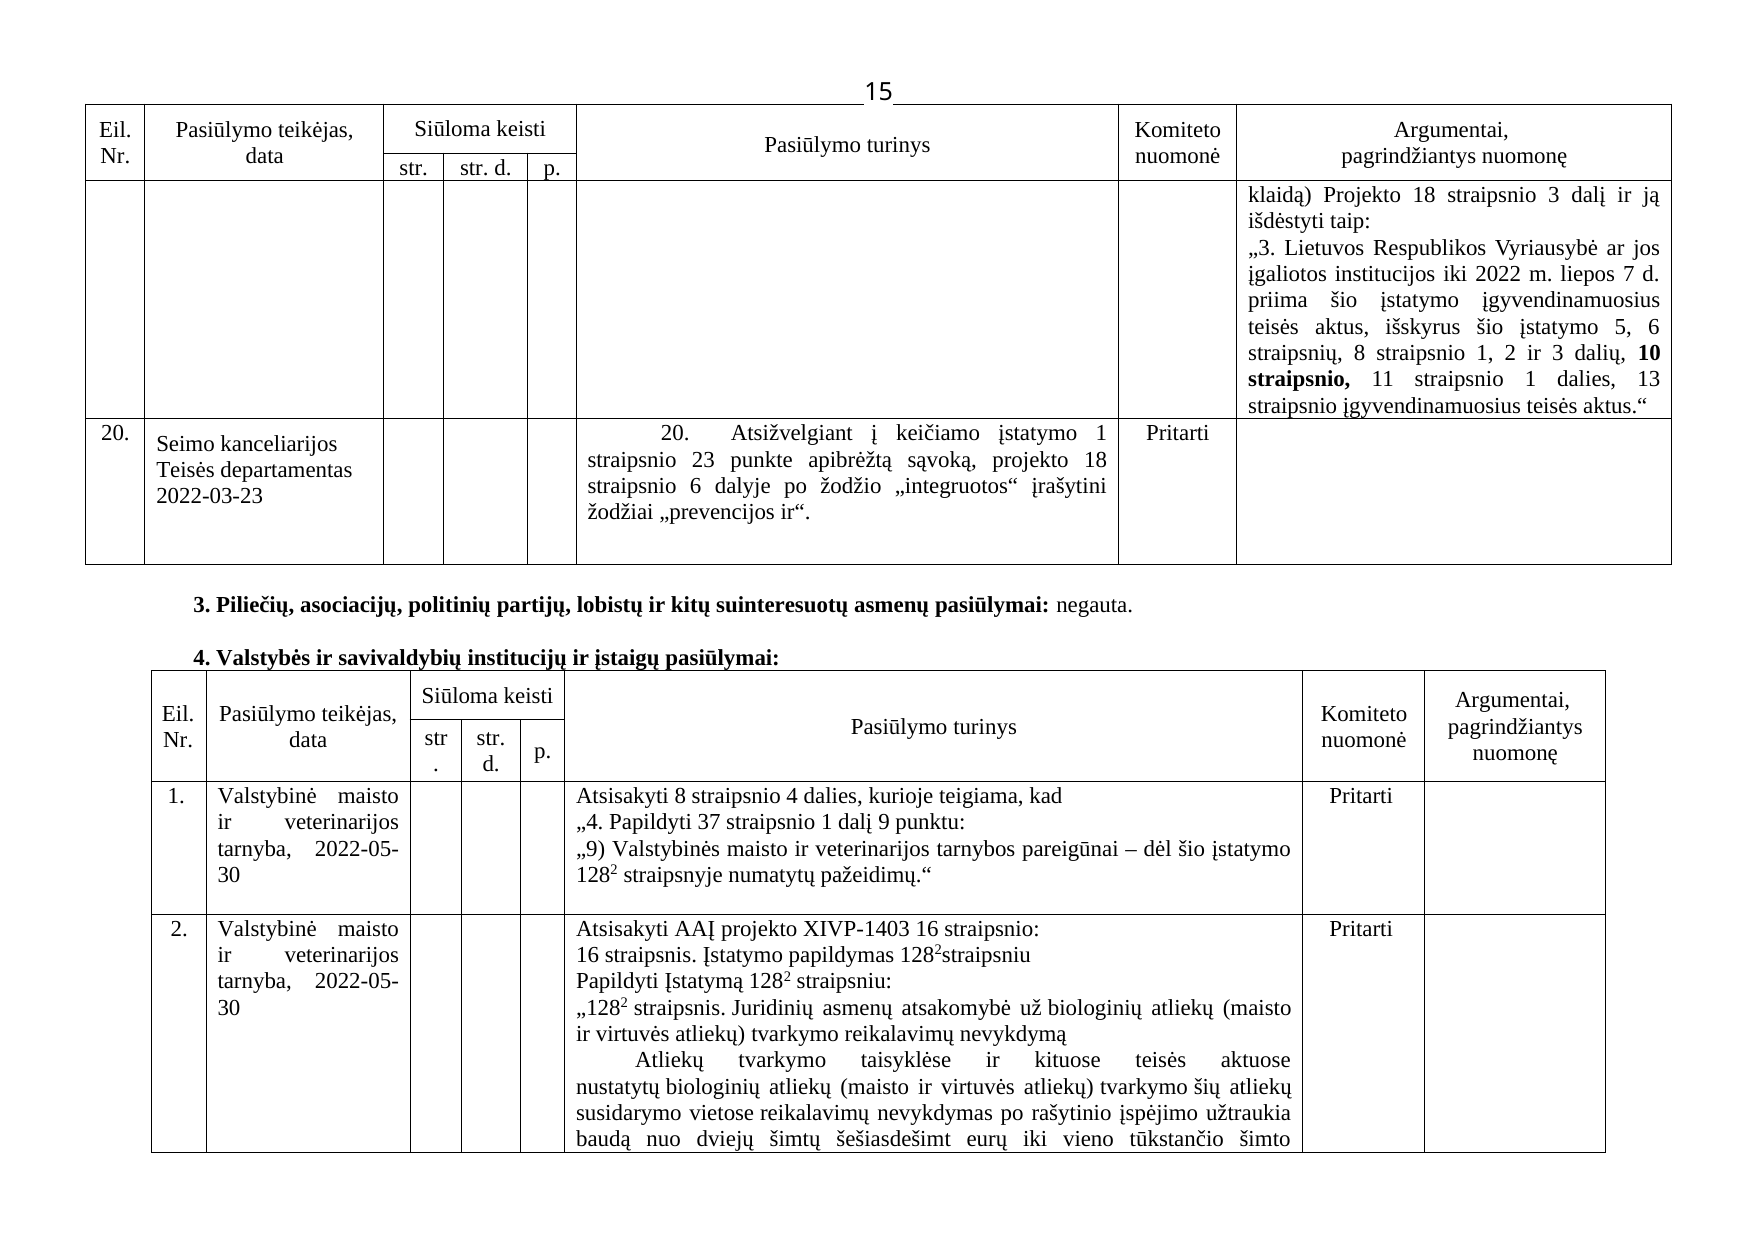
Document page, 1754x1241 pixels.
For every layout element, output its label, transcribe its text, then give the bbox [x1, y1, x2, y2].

table_cell [444, 181, 527, 418]
table_cell [411, 782, 461, 914]
table_cell [528, 181, 576, 418]
table_cell Valstybinė maisto ir veterinarijos tarnyba, 2022-05-30 [207, 915, 410, 1152]
table_header Argumentai, pagrindžiantys nuomonę [1237, 105, 1671, 180]
table_cell [444, 419, 527, 563]
table_cell Atsisakyti 8 straipsnio 4 dalies, kurioje teigiama, kad „4. Papildyti 37 straipsnio 1 dalį 9 punktu: „9) Valstybinės maisto ir veterinarijos tarnybos pareigūnai – dėl šio įstatymo 1282 straipsnyje numatytų pažeidimų.“ [565, 782, 1302, 914]
table_cell [384, 419, 443, 563]
subtitle 4. Valstybės ir savivaldybių institucijų ir įstaigų pasiūlymai: [118, 644, 1639, 670]
table_cell str. [411, 720, 461, 781]
table_header Siūloma keisti [411, 671, 564, 719]
table_header Komiteto nuomonė [1303, 671, 1424, 781]
subtitle 3. Piliečių, asociacijų, politinių partijų, lobistų ir kitų suinteresuotų asmenų pasiūlymai: negauta. [118, 591, 1639, 617]
table_cell str. d. [444, 154, 527, 180]
table_cell str. [384, 154, 443, 180]
table_cell Valstybinė maisto ir veterinarijos tarnyba, 2022-05-30 [207, 782, 410, 914]
table_cell 1. [152, 782, 206, 914]
table_cell 20. [86, 419, 144, 563]
table_header Pasiūlymo teikėjas, data [145, 105, 383, 180]
table_cell [462, 782, 520, 914]
table_cell [528, 419, 576, 563]
table_cell [145, 181, 383, 418]
table_cell klaidą) Projekto 18 straipsnio 3 dalį ir ją išdėstyti taip: „3. Lietuvos Respublikos Vyriausybė ar jos įgaliotos institucijos iki 2022 m. liepos 7 d. priima šio įstatymo įgyvendinamuosius teisės aktus, išskyrus šio įstatymo 5, 6 straipsnių, 8 straipsnio 1, 2 ir 3 dalių, 10 straipsnio, 11 straipsnio 1 dalies, 13 straipsnio įgyvendinamuosius teisės aktus.“ [1237, 181, 1671, 418]
table_cell p. [521, 720, 564, 781]
table_cell [384, 181, 443, 418]
table_header Argumentai, pagrindžiantys nuomonę [1425, 671, 1605, 781]
table_cell Pritarti [1303, 782, 1424, 914]
table_header Komiteto nuomonė [1119, 105, 1236, 180]
table_header Siūloma keisti [384, 105, 576, 153]
table_header Pasiūlymo teikėjas, data [207, 671, 410, 781]
table_cell [521, 915, 564, 1152]
table_cell [411, 915, 461, 1152]
table_cell [1425, 782, 1605, 914]
table_header Eil. Nr. [86, 105, 144, 180]
table_cell [1425, 915, 1605, 1152]
table_cell str. d. [462, 720, 520, 781]
table_cell 2. [152, 915, 206, 1152]
table_cell Pritarti [1303, 915, 1424, 1152]
table_cell [1119, 181, 1236, 418]
table_cell [1237, 419, 1671, 563]
table_cell [577, 181, 1118, 418]
table_cell Pritarti [1119, 419, 1236, 563]
table_header Pasiūlymo turinys [577, 105, 1118, 180]
table_cell 20. Atsižvelgiant į keičiamo įstatymo 1 straipsnio 23 punkte apibrėžtą sąvoką, projekto 18 straipsnio 6 dalyje po žodžio „integruotos“ įrašytini žodžiai „prevencijos ir“. [577, 419, 1118, 563]
table_cell Atsisakyti AAĮ projekto XIVP-1403 16 straipsnio: 16 straipsnis. Įstatymo papildymas 1282straipsniu Papildyti Įstatymą 1282 straipsniu: „1282 straipsnis. Juridinių asmenų atsakomybė už biologinių atliekų (maisto ir virtuvės atliekų) tvarkymo reikalavimų nevykdymą Atliekų tvarkymo taisyklėse ir kituose teisės aktuose nustatytų biologinių atliekų (maisto ir virtuvės atliekų) tvarkymo šių atliekų susidarymo vietose reikalavimų nevykdymas po rašytinio įspėjimo užtraukia baudą nuo dviejų šimtų šešiasdešimt eurų iki vieno tūkstančio šimto [565, 915, 1302, 1152]
table_header Eil. Nr. [152, 671, 206, 781]
table_header Pasiūlymo turinys [565, 671, 1302, 781]
table_cell [462, 915, 520, 1152]
table_cell p. [528, 154, 576, 180]
table_cell [521, 782, 564, 914]
table_cell [86, 181, 144, 418]
table_cell Seimo kanceliarijos Teisės departamentas 2022-03-23 [145, 419, 383, 563]
